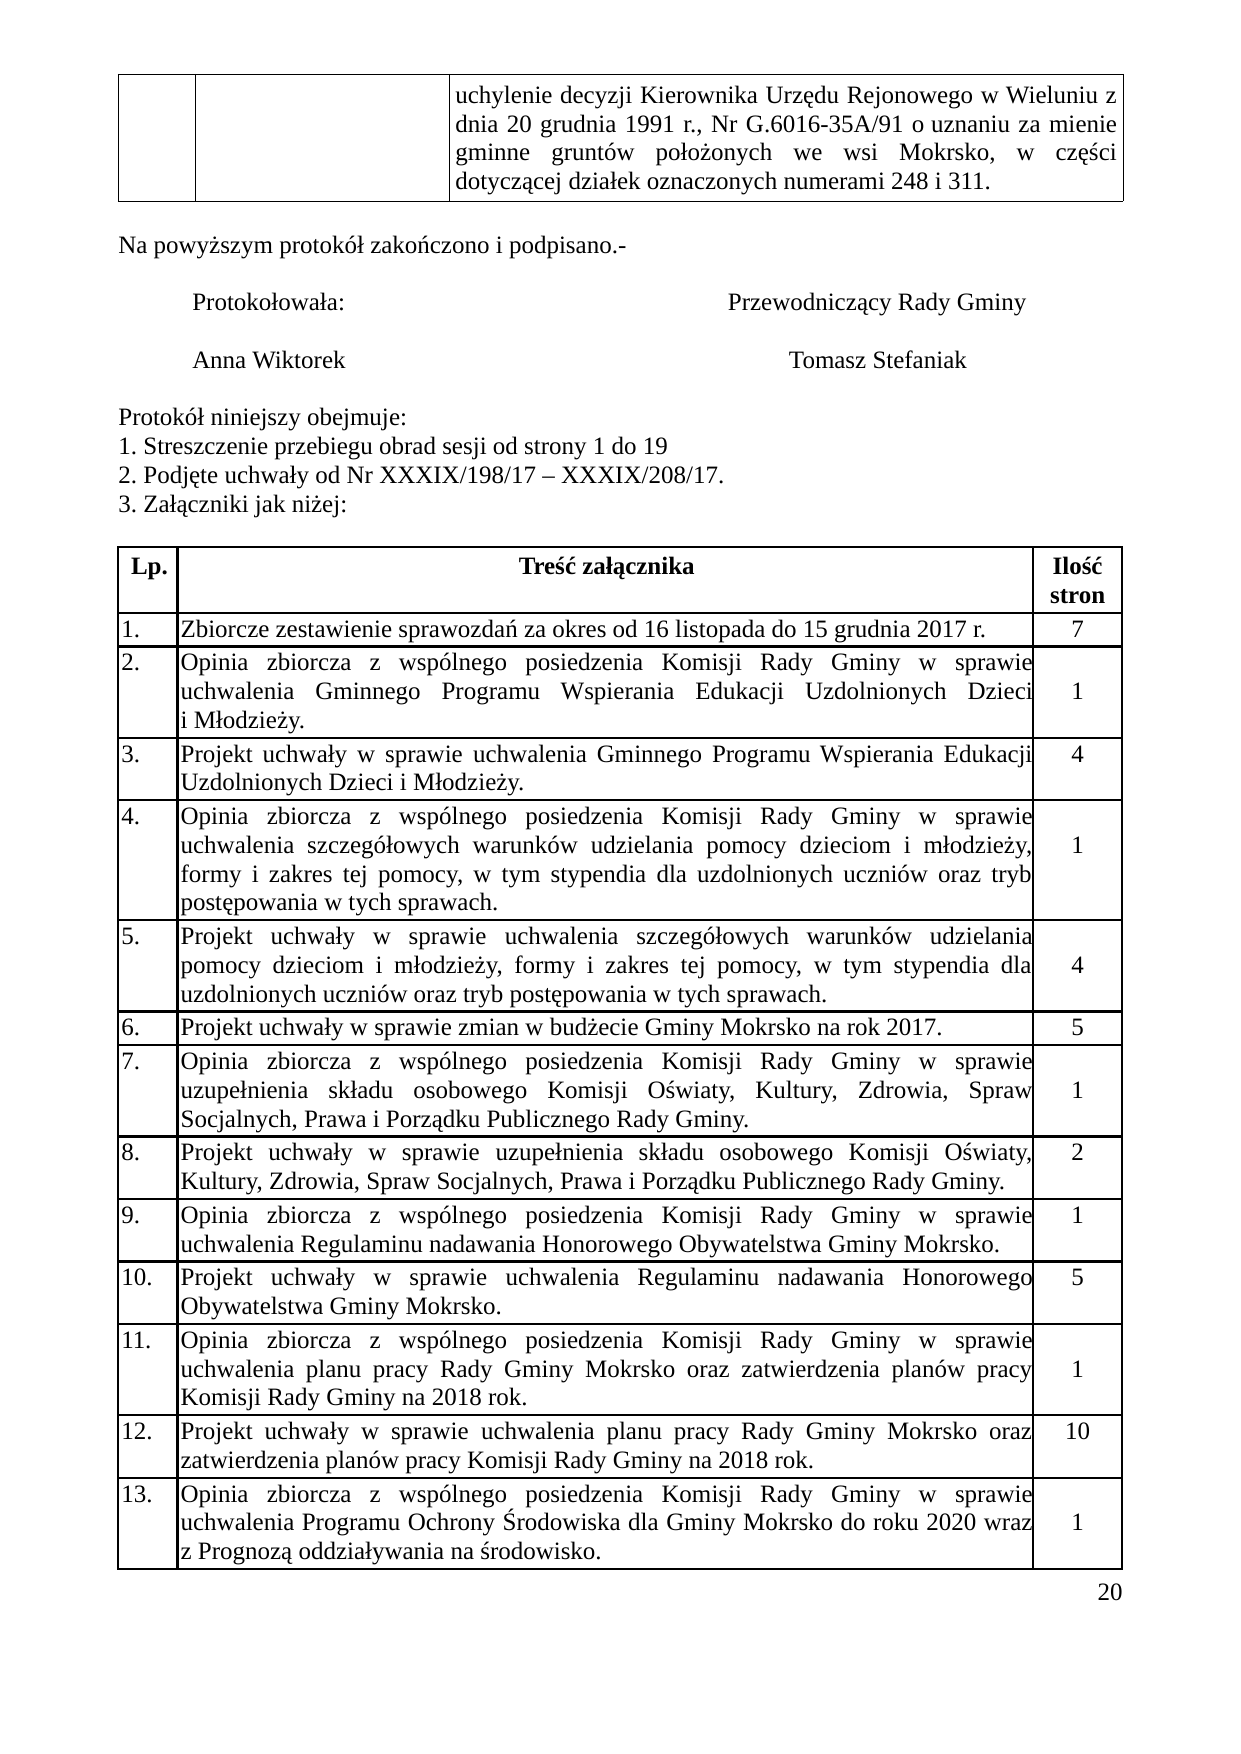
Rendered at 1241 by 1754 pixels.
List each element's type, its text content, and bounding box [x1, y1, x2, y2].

table_cell 1 [1034, 1046, 1121, 1135]
text 3. Załączniki jak niżej: [118, 489, 1122, 517]
table_cell Projekt uchwały w sprawie uzupełnienia składu osobowego Komisji Oświaty, Kultury, Zdrowia, Spraw Socjalnych, Prawa i Porządku Publicznego Rady Gminy. [179, 1138, 1032, 1198]
text Na powyższym protokół zakończono i podpisano.- [118, 230, 1122, 259]
table_cell 4 [1034, 921, 1121, 1010]
table_cell 1 [1034, 648, 1121, 737]
text Protokół niniejszy obejmuje: [118, 402, 1122, 431]
text 1. Streszczenie przebiegu obrad sesji od strony 1 do 19 [118, 431, 1122, 460]
table_cell 12. [119, 1416, 176, 1477]
table_cell 1 [1034, 801, 1121, 919]
table_cell Projekt uchwały w sprawie uchwalenia Regulaminu nadawania Honorowego Obywatelstwa Gminy Mokrsko. [179, 1263, 1032, 1323]
table_cell 6. [119, 1013, 176, 1044]
table_cell uchylenie decyzji Kierownika Urzędu Rejonowego w Wieluniu z dnia 20 grudnia 1991 r., Nr G.6016-35A/91 o uznaniu za mienie gminne gruntów położonych we wsi Mokrsko, w części dotyczącej działek oznaczonych numerami 248 i 311. [450, 75, 1123, 201]
table_cell Projekt uchwały w sprawie uchwalenia szczegółowych warunków udzielania pomocy dzieciom i młodzieży, formy i zakres tej pomocy, w tym stypendia dla uzdolnionych uczniów oraz tryb postępowania w tych sprawach. [179, 921, 1032, 1010]
table_cell Opinia zbiorcza z wspólnego posiedzenia Komisji Rady Gminy w sprawie uchwalenia Gminnego Programu Wspierania Edukacji Uzdolnionych Dzieci i Młodzieży. [179, 648, 1032, 737]
table_cell 10. [119, 1263, 176, 1323]
text 2. Podjęte uchwały od Nr XXXIX/198/17 – XXXIX/208/17. [118, 460, 1122, 489]
table_cell 1. [119, 614, 176, 645]
table_cell [196, 75, 449, 201]
table_cell 11. [119, 1325, 176, 1414]
table_cell 3. [119, 739, 176, 799]
table_cell 5 [1034, 1263, 1121, 1323]
table_cell 1 [1034, 1200, 1121, 1260]
table_cell 2. [119, 648, 176, 737]
table_cell 4. [119, 801, 176, 919]
table_header Ilość stron [1034, 548, 1121, 612]
table_cell Opinia zbiorcza z wspólnego posiedzenia Komisji Rady Gminy w sprawie uchwalenia Regulaminu nadawania Honorowego Obywatelstwa Gminy Mokrsko. [179, 1200, 1032, 1260]
table_cell Projekt uchwały w sprawie uchwalenia planu pracy Rady Gminy Mokrsko oraz zatwierdzenia planów pracy Komisji Rady Gminy na 2018 rok. [179, 1416, 1032, 1477]
table_cell 4 [1034, 739, 1121, 799]
table_cell Opinia zbiorcza z wspólnego posiedzenia Komisji Rady Gminy w sprawie uchwalenia szczegółowych warunków udzielania pomocy dzieciom i młodzieży, formy i zakres tej pomocy, w tym stypendia dla uzdolnionych uczniów oraz tryb postępowania w tych sprawach. [179, 801, 1032, 919]
table_header Lp. [119, 548, 176, 612]
table_cell Projekt uchwały w sprawie zmian w budżecie Gminy Mokrsko na rok 2017. [179, 1013, 1032, 1044]
table_cell Opinia zbiorcza z wspólnego posiedzenia Komisji Rady Gminy w sprawie uzupełnienia składu osobowego Komisji Oświaty, Kultury, Zdrowia, Spraw Socjalnych, Prawa i Porządku Publicznego Rady Gminy. [179, 1046, 1032, 1135]
table_cell 7. [119, 1046, 176, 1135]
table_cell Zbiorcze zestawienie sprawozdań za okres od 16 listopada do 15 grudnia 2017 r. [179, 614, 1032, 645]
table_cell 7 [1034, 614, 1121, 645]
table_cell 1 [1034, 1479, 1121, 1568]
table_cell 5. [119, 921, 176, 1010]
table_cell Projekt uchwały w sprawie uchwalenia Gminnego Programu Wspierania Edukacji Uzdolnionych Dzieci i Młodzieży. [179, 739, 1032, 799]
table_header Treść załącznika [179, 548, 1032, 612]
table_cell 2 [1034, 1138, 1121, 1198]
table_cell Opinia zbiorcza z wspólnego posiedzenia Komisji Rady Gminy w sprawie uchwalenia Programu Ochrony Środowiska dla Gminy Mokrsko do roku 2020 wraz z Prognozą oddziaływania na środowisko. [179, 1479, 1032, 1568]
table_cell 8. [119, 1138, 176, 1198]
table_cell 5 [1034, 1013, 1121, 1044]
table_cell 9. [119, 1200, 176, 1260]
table_cell 1 [1034, 1325, 1121, 1414]
table_cell [119, 75, 195, 201]
text Anna Wiktorek Tomasz Stefaniak [118, 345, 1122, 374]
table_cell 10 [1034, 1416, 1121, 1477]
table_cell 13. [119, 1479, 176, 1568]
table_cell Opinia zbiorcza z wspólnego posiedzenia Komisji Rady Gminy w sprawie uchwalenia planu pracy Rady Gminy Mokrsko oraz zatwierdzenia planów pracy Komisji Rady Gminy na 2018 rok. [179, 1325, 1032, 1414]
text Protokołowała: Przewodniczący Rady Gminy [118, 287, 1122, 316]
